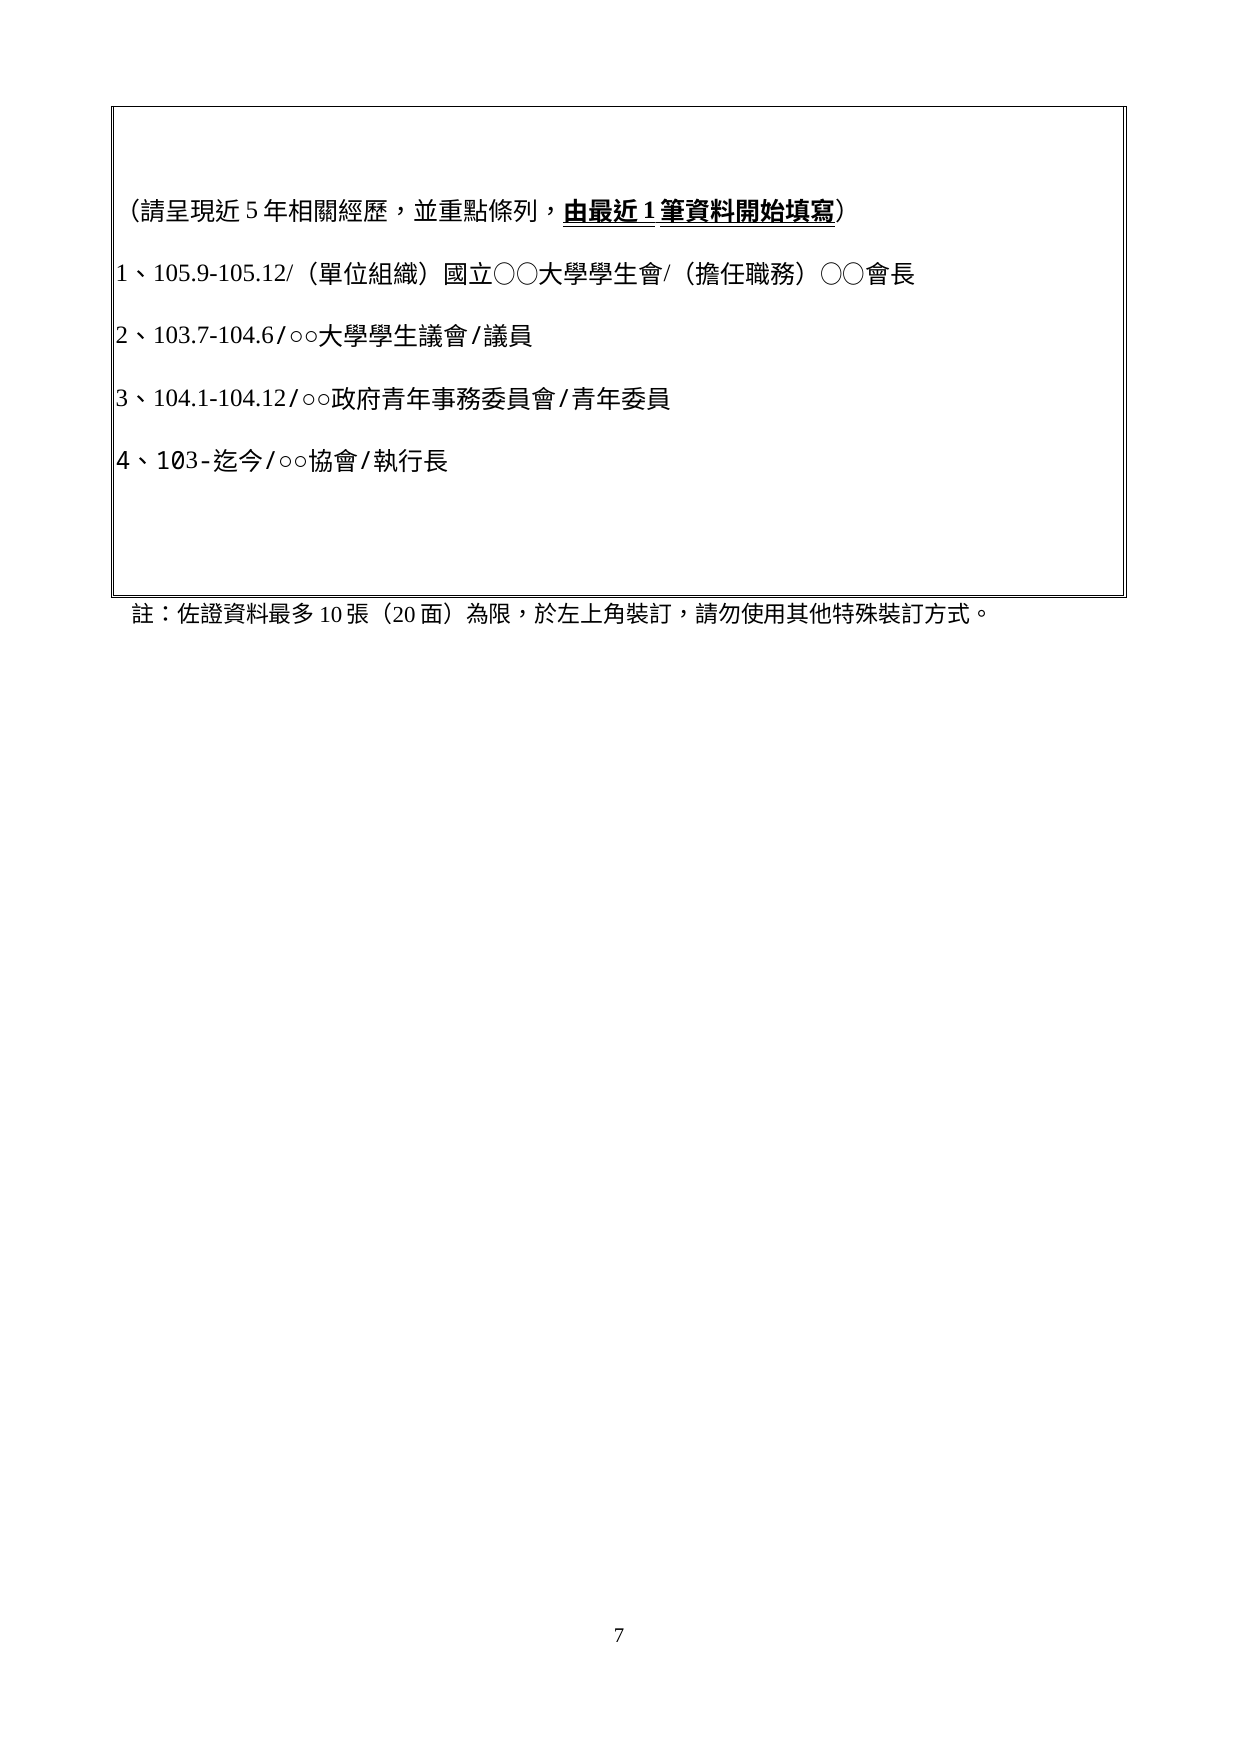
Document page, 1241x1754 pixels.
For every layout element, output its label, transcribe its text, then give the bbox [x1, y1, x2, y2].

text 註：佐證資料最多10張（20面）為限，於左上角裝訂，請勿使用其他特殊裝訂方式。 [131, 598, 1106, 629]
table_cell （請呈現近5年相關經歷，並重點條列，由最近1筆資料開始填寫） 1、105.9-105.12/（單位組織）國立○○大學學生會/（擔任職務）○○會長 2、103.7-104.6/○○大學學生議會/議員 3、104.1-104.12/○○政府青年事務委員會/青年委員 4、103-迄今/○○協會/執行長 [114, 107, 1123, 594]
